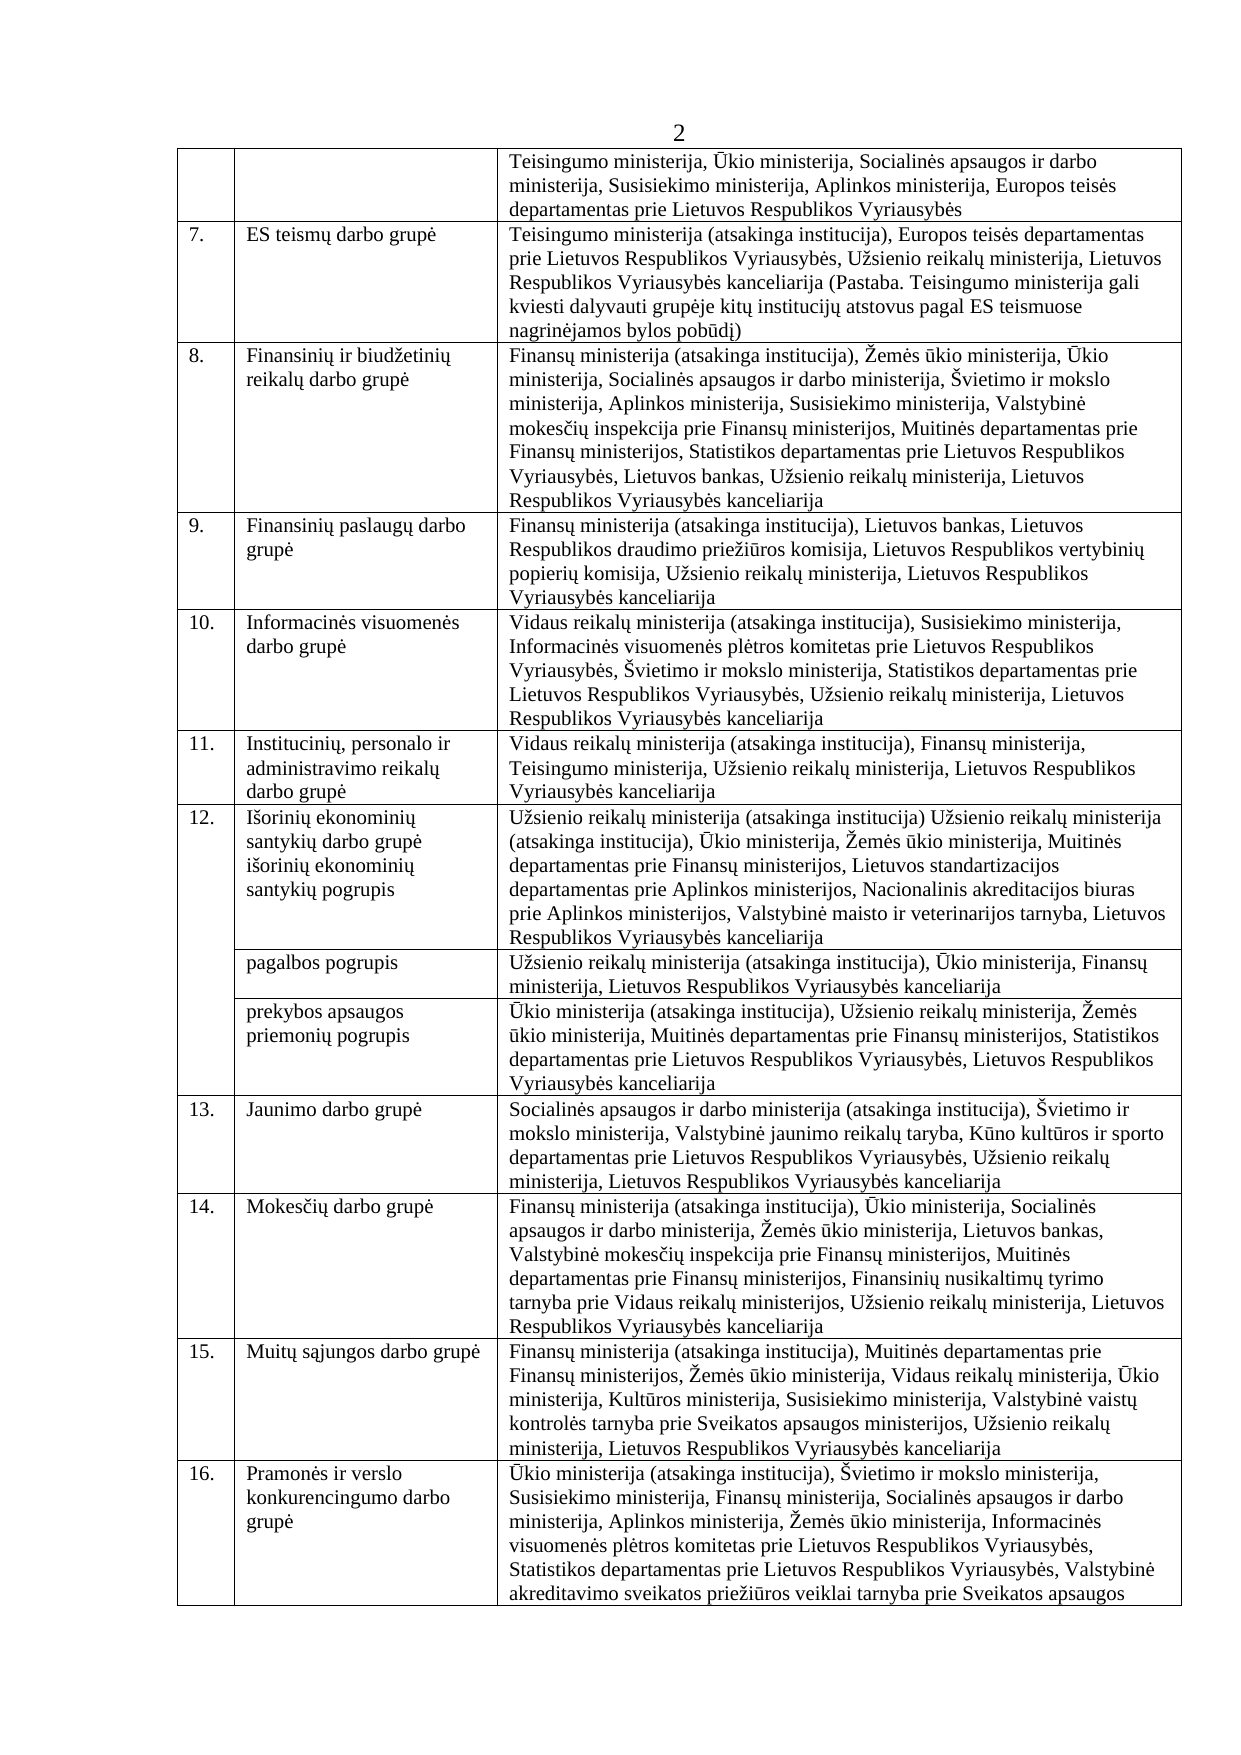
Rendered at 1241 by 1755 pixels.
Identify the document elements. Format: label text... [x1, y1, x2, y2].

table_cell 7. [178, 222, 234, 342]
table_cell Teisingumo ministerija, Ūkio ministerija, Socialinės apsaugos ir darbo ministerija, Susisiekimo ministerija, Aplinkos ministerija, Europos teisės departamentas prie Lietuvos Respublikos Vyriausybės [498, 149, 1181, 221]
table_cell prekybos apsaugos priemonių pogrupis [235, 999, 497, 1095]
table_cell Finansų ministerija (atsakinga institucija), Žemės ūkio ministerija, Ūkio ministerija, Socialinės apsaugos ir darbo ministerija, Švietimo ir mokslo ministerija, Aplinkos ministerija, Susisiekimo ministerija, Valstybinė mokesčių inspekcija prie Finansų ministerijos, Muitinės departamentas prie Finansų ministerijos, Statistikos departamentas prie Lietuvos Respublikos Vyriausybės, Lietuvos bankas, Užsienio reikalų ministerija, Lietuvos Respublikos Vyriausybės kanceliarija [498, 343, 1181, 512]
table_cell Finansų ministerija (atsakinga institucija), Muitinės departamentas prie Finansų ministerijos, Žemės ūkio ministerija, Vidaus reikalų ministerija, Ūkio ministerija, Kultūros ministerija, Susisiekimo ministerija, Valstybinė vaistų kontrolės tarnyba prie Sveikatos apsaugos ministerijos, Užsienio reikalų ministerija, Lietuvos Respublikos Vyriausybės kanceliarija [498, 1339, 1181, 1459]
table_cell Institucinių, personalo ir administravimo reikalų darbo grupė [235, 731, 497, 803]
table_cell 13. [178, 1096, 234, 1193]
table_cell Užsienio reikalų ministerija (atsakinga institucija), Ūkio ministerija, Finansų ministerija, Lietuvos Respublikos Vyriausybės kanceliarija [498, 950, 1181, 998]
table_cell pagalbos pogrupis [235, 950, 497, 998]
table_cell Mokesčių darbo grupė [235, 1194, 497, 1338]
table_cell Finansinių paslaugų darbo grupė [235, 513, 497, 609]
table_cell 14. [178, 1194, 234, 1338]
table_cell Teisingumo ministerija (atsakinga institucija), Europos teisės departamentas prie Lietuvos Respublikos Vyriausybės, Užsienio reikalų ministerija, Lietuvos Respublikos Vyriausybės kanceliarija (Pastaba. Teisingumo ministerija gali kviesti dalyvauti grupėje kitų institucijų atstovus pagal ES teismuose nagrinėjamos bylos pobūdį) [498, 222, 1181, 342]
table_cell Išorinių ekonominių santykių darbo grupė išorinių ekonominių santykių pogrupis [235, 805, 497, 949]
table_cell Socialinės apsaugos ir darbo ministerija (atsakinga institucija), Švietimo ir mokslo ministerija, Valstybinė jaunimo reikalų taryba, Kūno kultūros ir sporto departamentas prie Lietuvos Respublikos Vyriausybės, Užsienio reikalų ministerija, Lietuvos Respublikos Vyriausybės kanceliarija [498, 1096, 1181, 1193]
table_cell 8. [178, 343, 234, 512]
table_cell Užsienio reikalų ministerija (atsakinga institucija) Užsienio reikalų ministerija (atsakinga institucija), Ūkio ministerija, Žemės ūkio ministerija, Muitinės departamentas prie Finansų ministerijos, Lietuvos standartizacijos departamentas prie Aplinkos ministerijos, Nacionalinis akreditacijos biuras prie Aplinkos ministerijos, Valstybinė maisto ir veterinarijos tarnyba, Lietuvos Respublikos Vyriausybės kanceliarija [498, 805, 1181, 949]
table_cell 16. [178, 1461, 234, 1605]
table_cell Ūkio ministerija (atsakinga institucija), Švietimo ir mokslo ministerija, Susisiekimo ministerija, Finansų ministerija, Socialinės apsaugos ir darbo ministerija, Aplinkos ministerija, Žemės ūkio ministerija, Informacinės visuomenės plėtros komitetas prie Lietuvos Respublikos Vyriausybės, Statistikos departamentas prie Lietuvos Respublikos Vyriausybės, Valstybinė akreditavimo sveikatos priežiūros veiklai tarnyba prie Sveikatos apsaugos [498, 1461, 1181, 1605]
table_cell 15. [178, 1339, 234, 1459]
table_cell Finansinių ir biudžetinių reikalų darbo grupė [235, 343, 497, 512]
table_cell Finansų ministerija (atsakinga institucija), Lietuvos bankas, Lietuvos Respublikos draudimo priežiūros komisija, Lietuvos Respublikos vertybinių popierių komisija, Užsienio reikalų ministerija, Lietuvos Respublikos Vyriausybės kanceliarija [498, 513, 1181, 609]
table_cell Vidaus reikalų ministerija (atsakinga institucija), Finansų ministerija, Teisingumo ministerija, Užsienio reikalų ministerija, Lietuvos Respublikos Vyriausybės kanceliarija [498, 731, 1181, 803]
table_cell Jaunimo darbo grupė [235, 1096, 497, 1193]
table_cell Pramonės ir verslo konkurencingumo darbo grupė [235, 1461, 497, 1605]
table_cell ES teismų darbo grupė [235, 222, 497, 342]
table_cell Vidaus reikalų ministerija (atsakinga institucija), Susisiekimo ministerija, Informacinės visuomenės plėtros komitetas prie Lietuvos Respublikos Vyriausybės, Švietimo ir mokslo ministerija, Statistikos departamentas prie Lietuvos Respublikos Vyriausybės, Užsienio reikalų ministerija, Lietuvos Respublikos Vyriausybės kanceliarija [498, 610, 1181, 730]
table_cell [178, 149, 234, 221]
table_cell 9. [178, 513, 234, 609]
table_cell Muitų sąjungos darbo grupė [235, 1339, 497, 1459]
table_cell Informacinės visuomenės darbo grupė [235, 610, 497, 730]
table_cell Ūkio ministerija (atsakinga institucija), Užsienio reikalų ministerija, Žemės ūkio ministerija, Muitinės departamentas prie Finansų ministerijos, Statistikos departamentas prie Lietuvos Respublikos Vyriausybės, Lietuvos Respublikos Vyriausybės kanceliarija [498, 999, 1181, 1095]
table_cell 10. [178, 610, 234, 730]
table_cell 11. [178, 731, 234, 803]
table_cell Finansų ministerija (atsakinga institucija), Ūkio ministerija, Socialinės apsaugos ir darbo ministerija, Žemės ūkio ministerija, Lietuvos bankas, Valstybinė mokesčių inspekcija prie Finansų ministerijos, Muitinės departamentas prie Finansų ministerijos, Finansinių nusikaltimų tyrimo tarnyba prie Vidaus reikalų ministerijos, Užsienio reikalų ministerija, Lietuvos Respublikos Vyriausybės kanceliarija [498, 1194, 1181, 1338]
table_cell [235, 149, 497, 221]
table_cell 12. [178, 805, 234, 1095]
